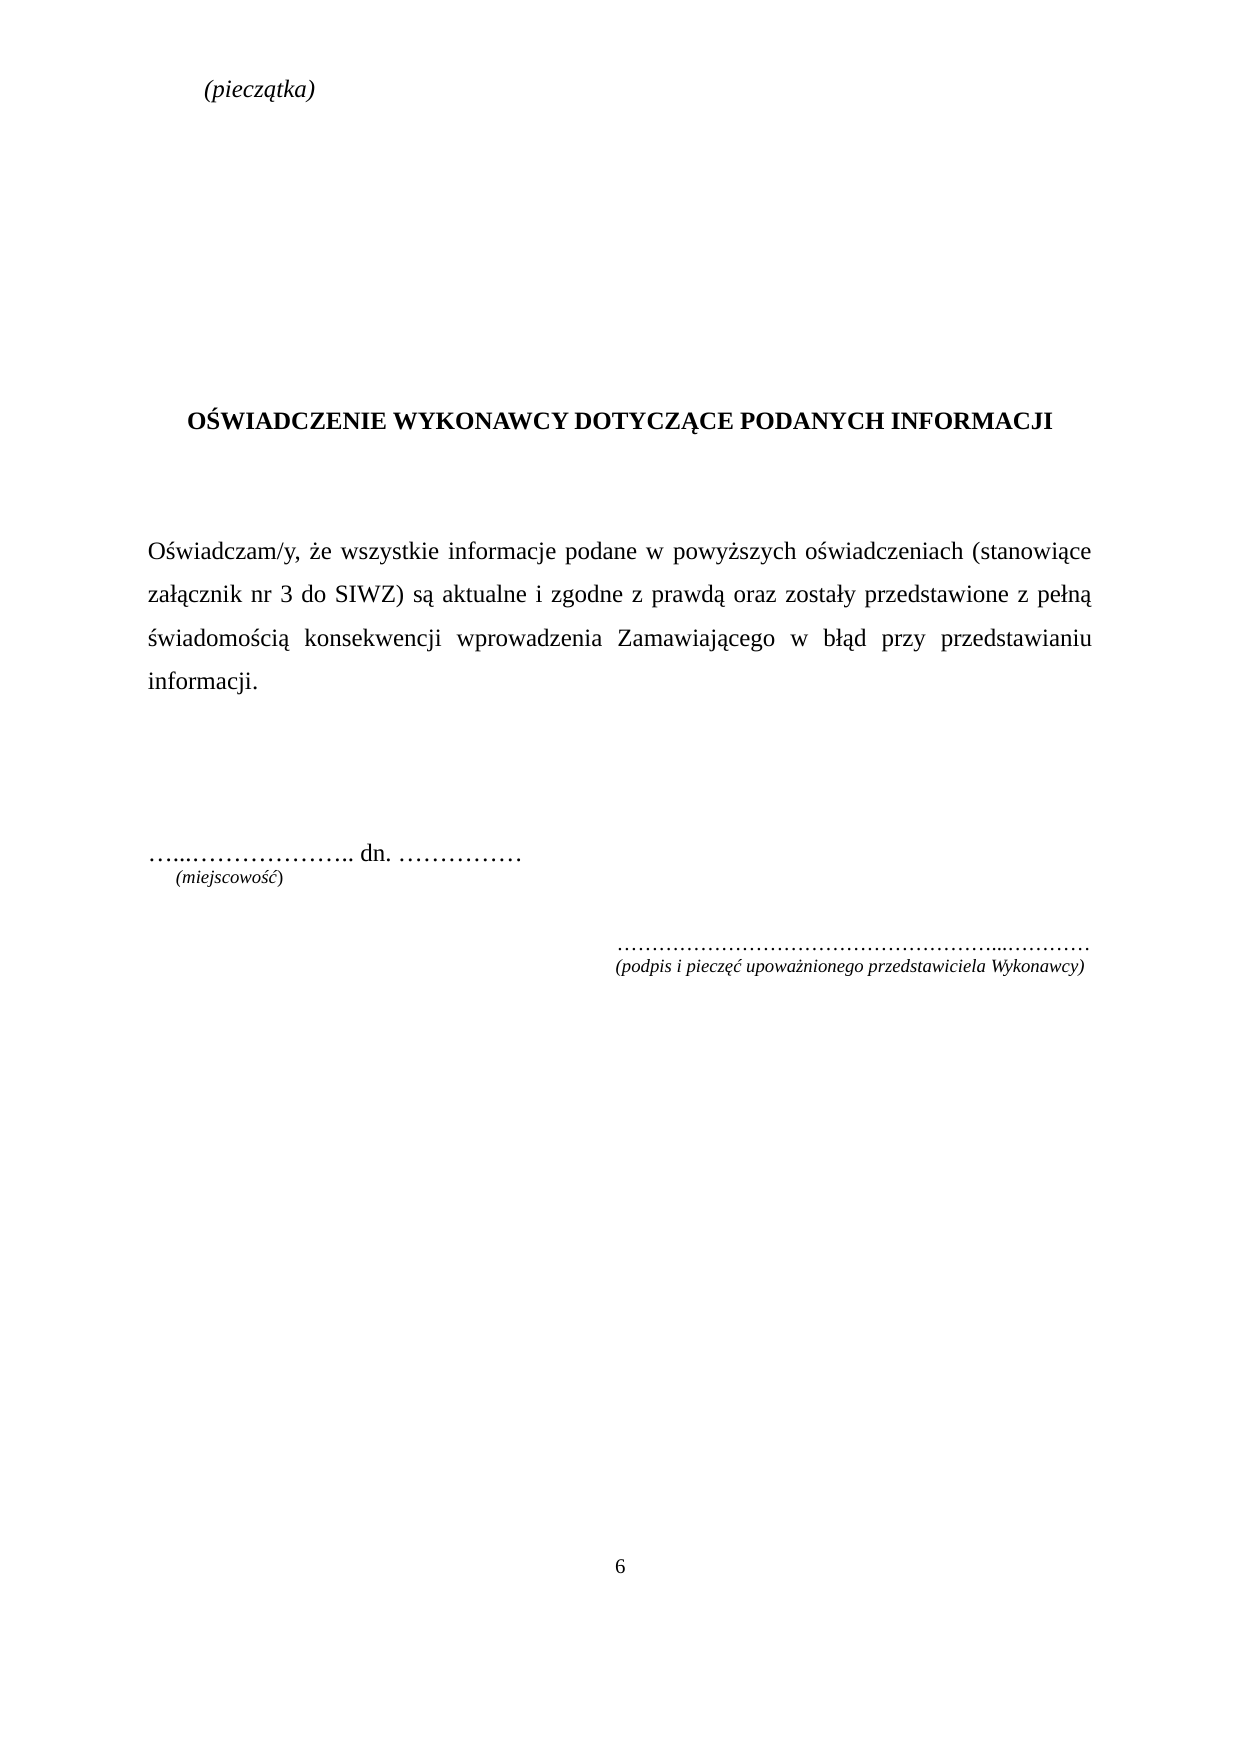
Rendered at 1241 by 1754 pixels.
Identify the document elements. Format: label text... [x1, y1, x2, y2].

text ………………………………………………...………… [148, 931, 1092, 955]
text (pieczątka) [148, 74, 1092, 102]
text Oświadczam/y, że wszystkie informacje podane w powyższych oświadczeniach (stanowiące załącznik nr 3 do SIWZ) są aktualne i zgodne z prawdą oraz zostały przedstawione z pełną świadomością konsekwencji wprowadzenia Zamawiającego w błąd przy przedstawianiu informacji. [148, 536, 1092, 694]
text (podpis i pieczęć upoważnionego przedstawiciela Wykonawcy) [148, 955, 1092, 977]
text (miejscowość) [148, 866, 1092, 888]
text …...……………….. dn. …………… [148, 838, 1092, 866]
text OŚWIADCZENIE WYKONAWCY DOTYCZĄCE PODANYCH INFORMACJI [148, 403, 1092, 436]
